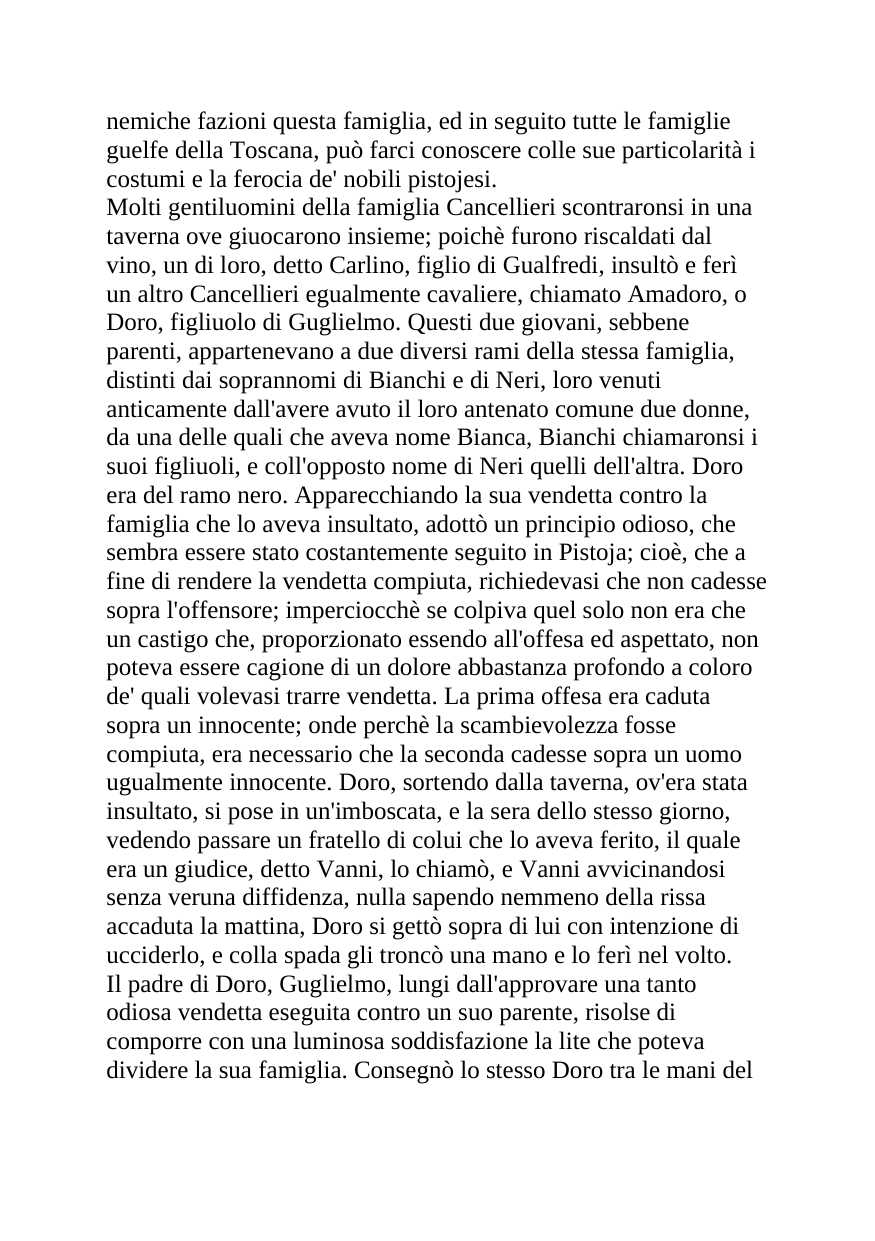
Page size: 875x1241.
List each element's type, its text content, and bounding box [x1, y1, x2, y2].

text Molti gentiluomini della famiglia Cancellieri scontraronsi in una taverna ove giuocarono insieme; poichè furono riscaldati dal vino, un di loro, detto Carlino, figlio di Gualfredi, insultò e ferì un altro Cancellieri egualmente cavaliere, chiamato Amadoro, o Doro, figliuolo di Guglielmo. Questi due giovani, sebbene parenti, appartenevano a due diversi rami della stessa famiglia, distinti dai soprannomi di Bianchi e di Neri, loro venuti anticamente dall'avere avuto il loro antenato comune due donne, da una delle quali che aveva nome Bianca, Bianchi chiamaronsi i suoi figliuoli, e coll'opposto nome di Neri quelli dell'altra. Doro era del ramo nero. Apparecchiando la sua vendetta contro la famiglia che lo aveva insultato, adottò un principio odioso, che sembra essere stato costantemente seguito in Pistoja; cioè, che a fine di rendere la vendetta compiuta, richiedevasi che non cadesse sopra l'offensore; imperciocchè se colpiva quel solo non era che un castigo che, proporzionato essendo all'offesa ed aspettato, non poteva essere cagione di un dolore abbastanza profondo a coloro de' quali volevasi trarre vendetta. La prima offesa era caduta sopra un innocente; onde perchè la scambievolezza fosse compiuta, era necessario che la seconda cadesse sopra un uomo ugualmente innocente. Doro, sortendo dalla taverna, ov'era stata insultato, si pose in un'imboscata, e la sera dello stesso giorno, vedendo passare un fratello di colui che lo aveva ferito, il quale era un giudice, detto Vanni, lo chiamò, e Vanni avvicinandosi senza veruna diffidenza, nulla sapendo nemmeno della rissa accaduta la mattina, Doro si gettò sopra di lui con intenzione di ucciderlo, e colla spada gli troncò una mano e lo ferì nel volto. [106, 192, 768, 969]
text Il padre di Doro, Guglielmo, lungi dall'approvare una tanto odiosa vendetta eseguita contro un suo parente, risolse di comporre con una luminosa soddisfazione la lite che poteva dividere la sua famiglia. Consegnò lo stesso Doro tra le mani del [106, 969, 768, 1084]
text nemiche fazioni questa famiglia, ed in seguito tutte le famiglie guelfe della Toscana, può farci conoscere colle sue particolarità i costumi e la ferocia de' nobili pistojesi. [106, 106, 768, 192]
